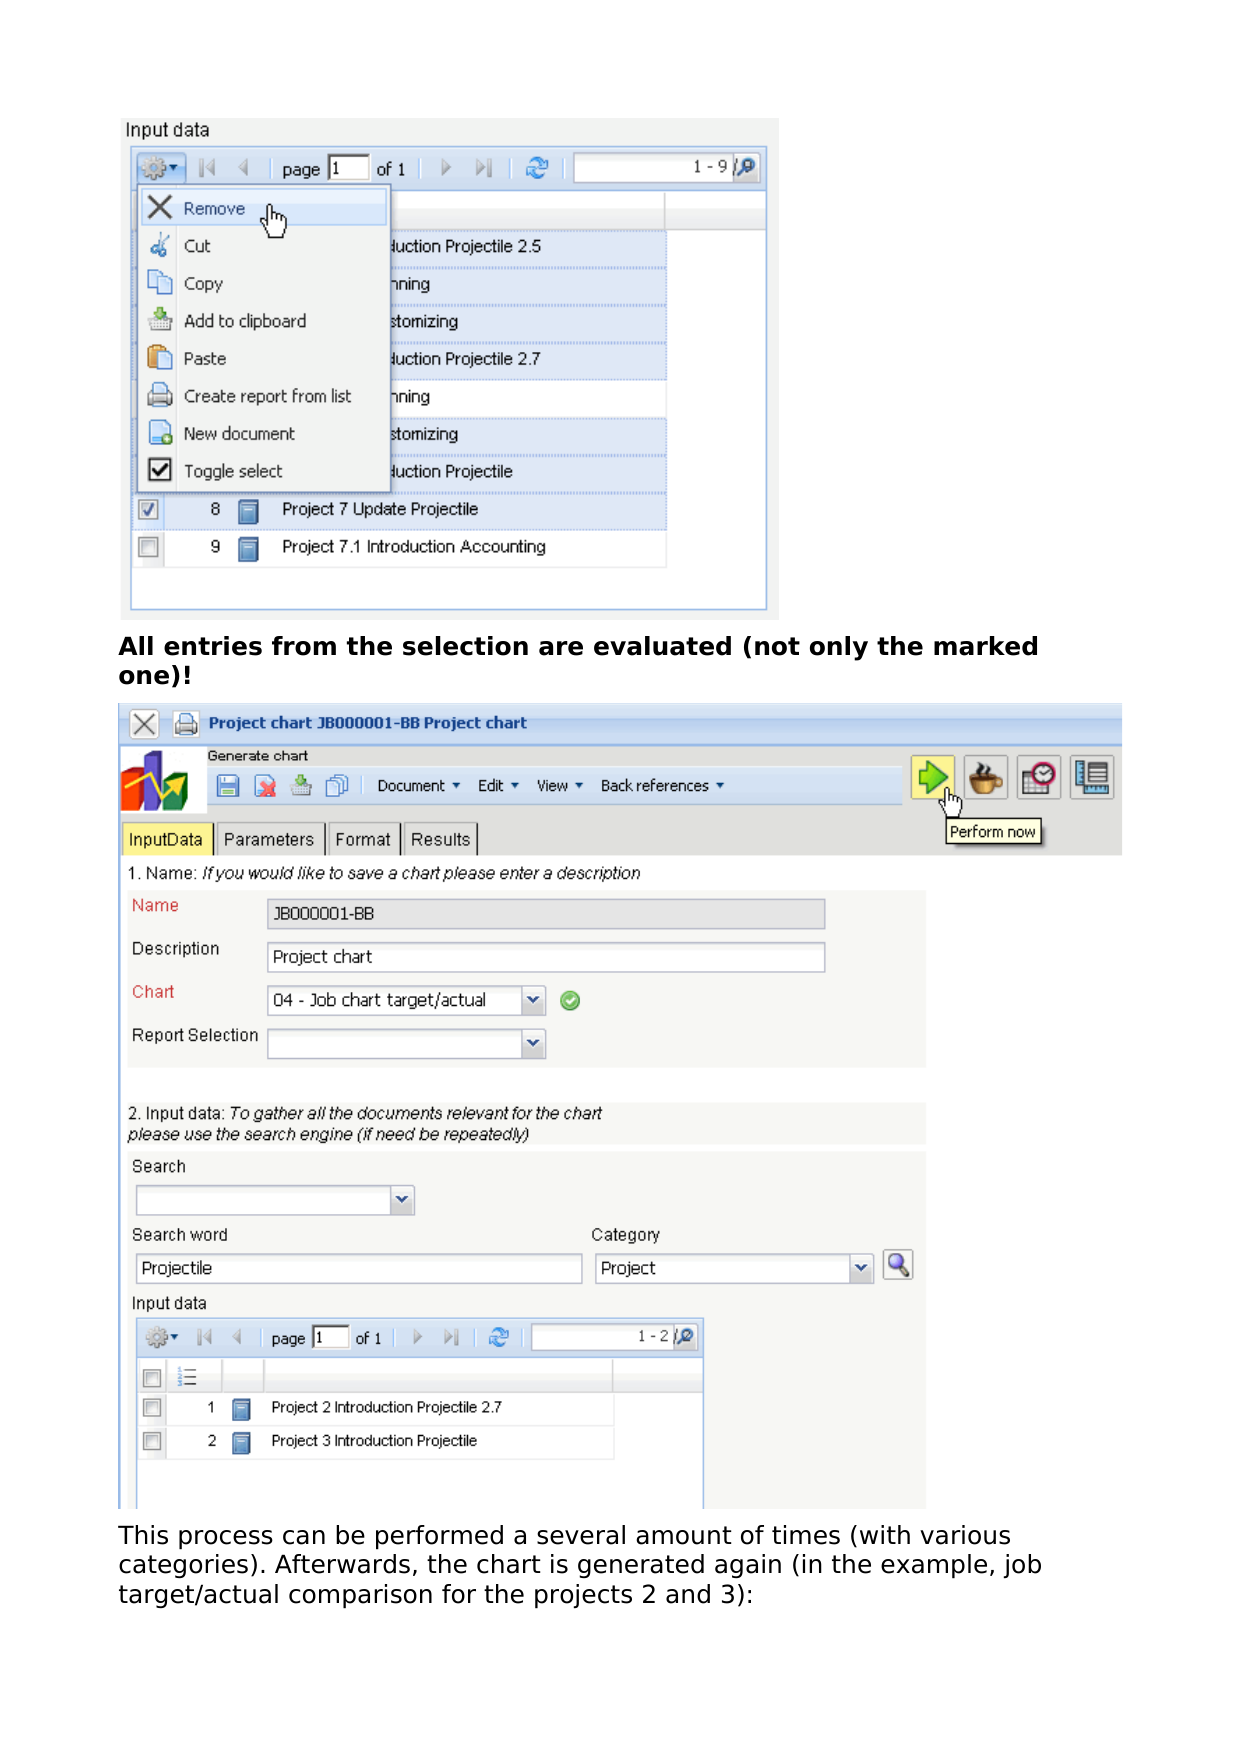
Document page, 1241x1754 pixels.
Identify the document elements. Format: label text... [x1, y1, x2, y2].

picture [118, 118, 779, 620]
text All entries from the selection are evaluated (not only the marked one)! [118, 632, 1122, 691]
text This process can be performed a several amount of times (with various categories). Afterwards, the chart is generated again (in the example, job target/actual comparison for the projects 2 and 3): [118, 1521, 1122, 1609]
picture [118, 703, 1123, 1509]
